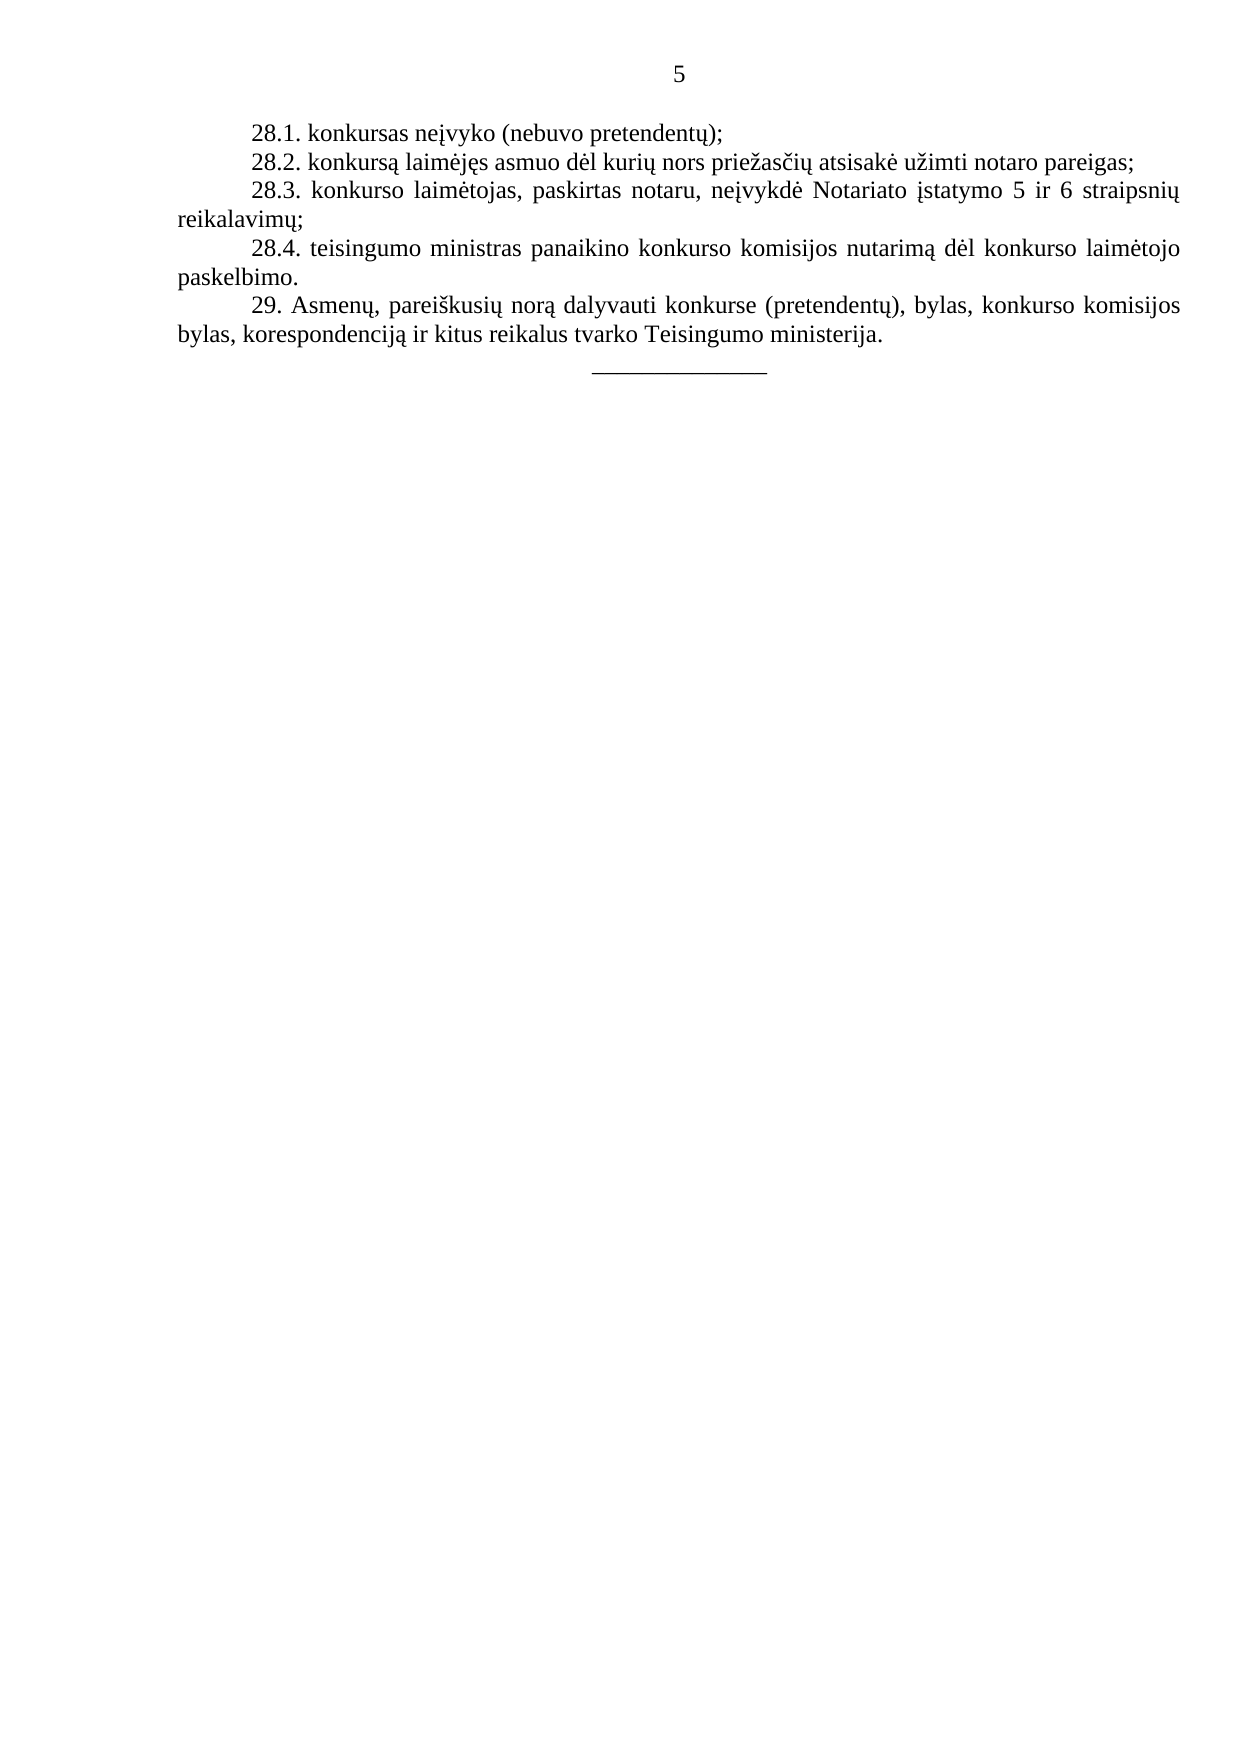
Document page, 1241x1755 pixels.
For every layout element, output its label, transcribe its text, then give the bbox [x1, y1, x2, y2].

text 28.1. konkursas neįvyko (nebuvo pretendentų); [177, 118, 1181, 147]
text 28.4. teisingumo ministras panaikino konkurso komisijos nutarimą dėl konkurso laimėtojo paskelbimo. [177, 233, 1181, 291]
text 28.2. konkursą laimėjęs asmuo dėl kurių nors priežasčių atsisakė užimti notaro pareigas; [177, 147, 1181, 176]
text 29. Asmenų, pareiškusių norą dalyvauti konkurse (pretendentų), bylas, konkurso komisijos bylas, korespondenciją ir kitus reikalus tvarko Teisingumo ministerija. [177, 291, 1181, 348]
text 28.3. konkurso laimėtojas, paskirtas notaru, neįvykdė Notariato įstatymo 5 ir 6 straipsnių reikalavimų; [177, 176, 1181, 233]
text ______________ [177, 348, 1181, 377]
